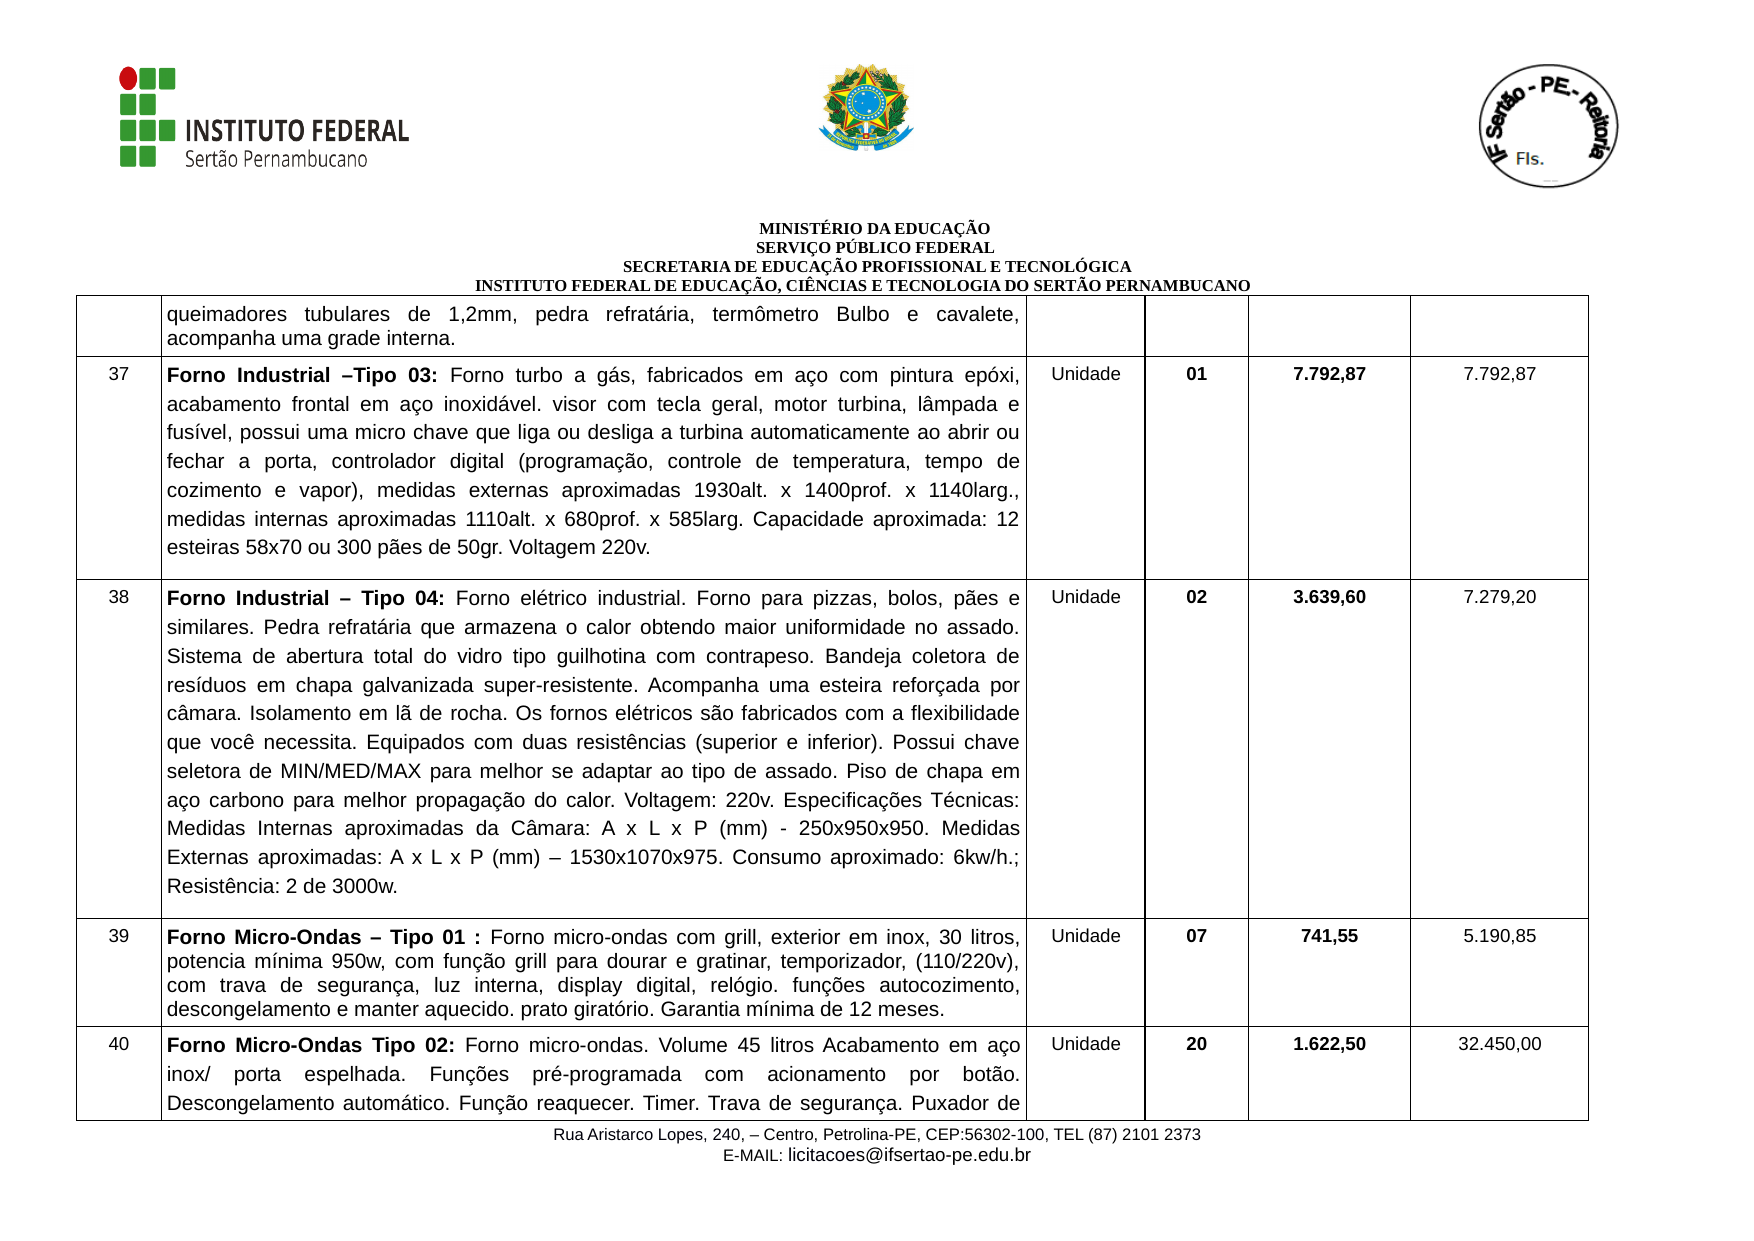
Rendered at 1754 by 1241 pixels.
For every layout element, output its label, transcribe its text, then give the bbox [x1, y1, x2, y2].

table_cell 7.792,87 [1411, 357, 1588, 579]
table_cell Forno Micro-Ondas – Tipo 01 : Forno micro-ondas com grill, exterior em inox, 30 litros, potencia mínima 950w, com função grill para dourar e gratinar, temporizador, (110/220v), com trava de segurança, luz interna, display digital, relógio. funções autocozimento, descongelamento e manter aquecido. prato giratório. Garantia mínima de 12 meses. [162, 919, 1026, 1026]
table_cell 7.792,87 [1249, 357, 1410, 579]
table_cell 5.190,85 [1411, 919, 1588, 1026]
table_cell 32.450,00 [1411, 1027, 1588, 1120]
table_cell 3.639,60 [1249, 580, 1410, 918]
table_cell Unidade [1027, 1027, 1144, 1120]
table_cell 01 [1146, 357, 1248, 579]
table_cell 7.279,20 [1411, 580, 1588, 918]
table_cell Forno Industrial –Tipo 03: Forno turbo a gás, fabricados em aço com pintura epóxi, acabamento frontal em aço inoxidável. visor com tecla geral, motor turbina, lâmpada e fusível, possui uma micro chave que liga ou desliga a turbina automaticamente ao abrir ou fechar a porta, controlador digital (programação, controle de temperatura, tempo de cozimento e vapor), medidas externas aproximadas 1930alt. x 1400prof. x 1140larg., medidas internas aproximadas 1110alt. x 680prof. x 585larg. Capacidade aproximada: 12 esteiras 58x70 ou 300 pães de 50gr. Voltagem 220v. [162, 357, 1026, 579]
table_cell [1027, 296, 1144, 356]
table_cell 39 [77, 919, 161, 1026]
table_cell 741,55 [1249, 919, 1410, 1026]
table_cell 38 [77, 580, 161, 918]
table_cell Unidade [1027, 919, 1144, 1026]
table_cell Forno Micro-Ondas Tipo 02: Forno micro-ondas. Volume 45 litros Acabamento em aço inox/ porta espelhada. Funções pré-programada com acionamento por botão. Descongelamento automático. Função reaquecer. Timer. Trava de segurança. Puxador de [162, 1027, 1026, 1120]
table_cell [1249, 296, 1410, 356]
table_cell 20 [1146, 1027, 1248, 1120]
table_cell [1146, 296, 1248, 356]
table_cell Forno Industrial – Tipo 04: Forno elétrico industrial. Forno para pizzas, bolos, pães e similares. Pedra refratária que armazena o calor obtendo maior uniformidade no assado. Sistema de abertura total do vidro tipo guilhotina com contrapeso. Bandeja coletora de resíduos em chapa galvanizada super-resistente. Acompanha uma esteira reforçada por câmara. Isolamento em lã de rocha. Os fornos elétricos são fabricados com a flexibilidade que você necessita. Equipados com duas resistências (superior e inferior). Possui chave seletora de MIN/MED/MAX para melhor se adaptar ao tipo de assado. Piso de chapa em aço carbono para melhor propagação do calor. Voltagem: 220v. Especificações Técnicas: Medidas Internas aproximadas da Câmara: A x L x P (mm) - 250x950x950. Medidas Externas aproximadas: A x L x P (mm) – 1530x1070x975. Consumo aproximado: 6kw/h.; Resistência: 2 de 3000w. [162, 580, 1026, 918]
table_cell 07 [1146, 919, 1248, 1026]
table_cell 40 [77, 1027, 161, 1120]
table_cell 1.622,50 [1249, 1027, 1410, 1120]
table_cell 37 [77, 357, 161, 579]
table_cell Unidade [1027, 357, 1144, 579]
table_cell [1411, 296, 1588, 356]
table_cell 02 [1146, 580, 1248, 918]
table_cell [77, 296, 161, 356]
picture [1472, 53, 1625, 193]
picture [818, 64, 914, 151]
picture [118, 65, 410, 168]
table_cell Unidade [1027, 580, 1144, 918]
table_cell queimadores tubulares de 1,2mm, pedra refratária, termômetro Bulbo e cavalete, acompanha uma grade interna. [162, 296, 1026, 356]
